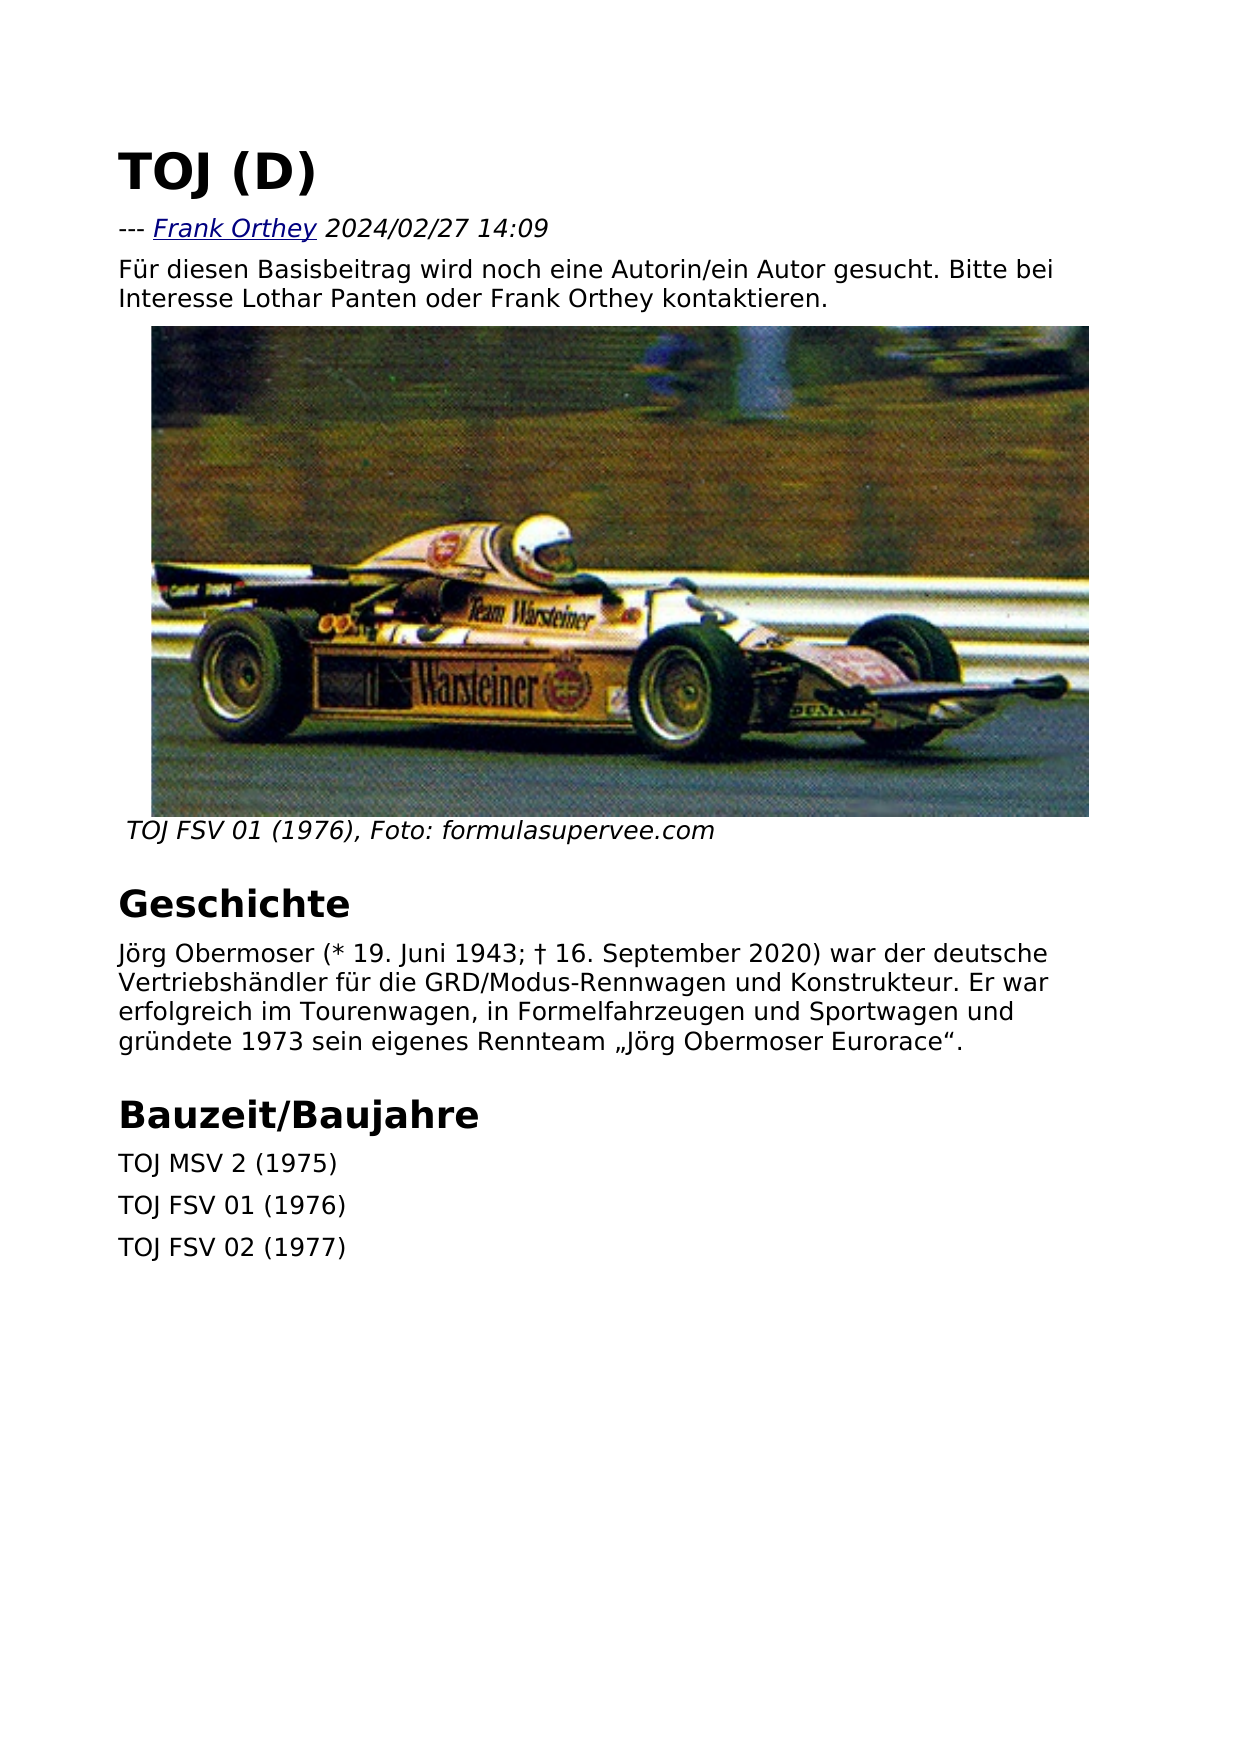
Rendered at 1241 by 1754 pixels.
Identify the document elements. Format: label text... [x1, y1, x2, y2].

picture [151, 326, 1089, 817]
text TOJ FSV 01 (1976) [118, 1191, 1122, 1220]
text TOJ FSV 01 (1976), Foto: formulasupervee.com [118, 326, 1122, 846]
text TOJ MSV 2 (1975) [118, 1149, 1122, 1179]
text Jörg Obermoser (* 19. Juni 1943; † 16. September 2020) war der deutsche Vertriebshändler für die GRD/Modus-Rennwagen und Konstrukteur. Er war erfolgreich im Tourenwagen, in Formelfahrzeugen und Sportwagen und gründete 1973 sein eigenes Rennteam „Jörg Obermoser Eurorace“. [118, 939, 1122, 1056]
subtitle Bauzeit/Baujahre [118, 1093, 1122, 1137]
text --- Frank Orthey 2024/02/27 14:09 [118, 214, 1122, 243]
text Für diesen Basisbeitrag wird noch eine Autorin/ein Autor gesucht. Bitte bei Interesse Lothar Panten oder Frank Orthey kontaktieren. [118, 256, 1122, 314]
text TOJ FSV 02 (1977) [118, 1233, 1122, 1262]
subtitle TOJ (D) [118, 143, 1122, 201]
subtitle Geschichte [118, 883, 1122, 927]
